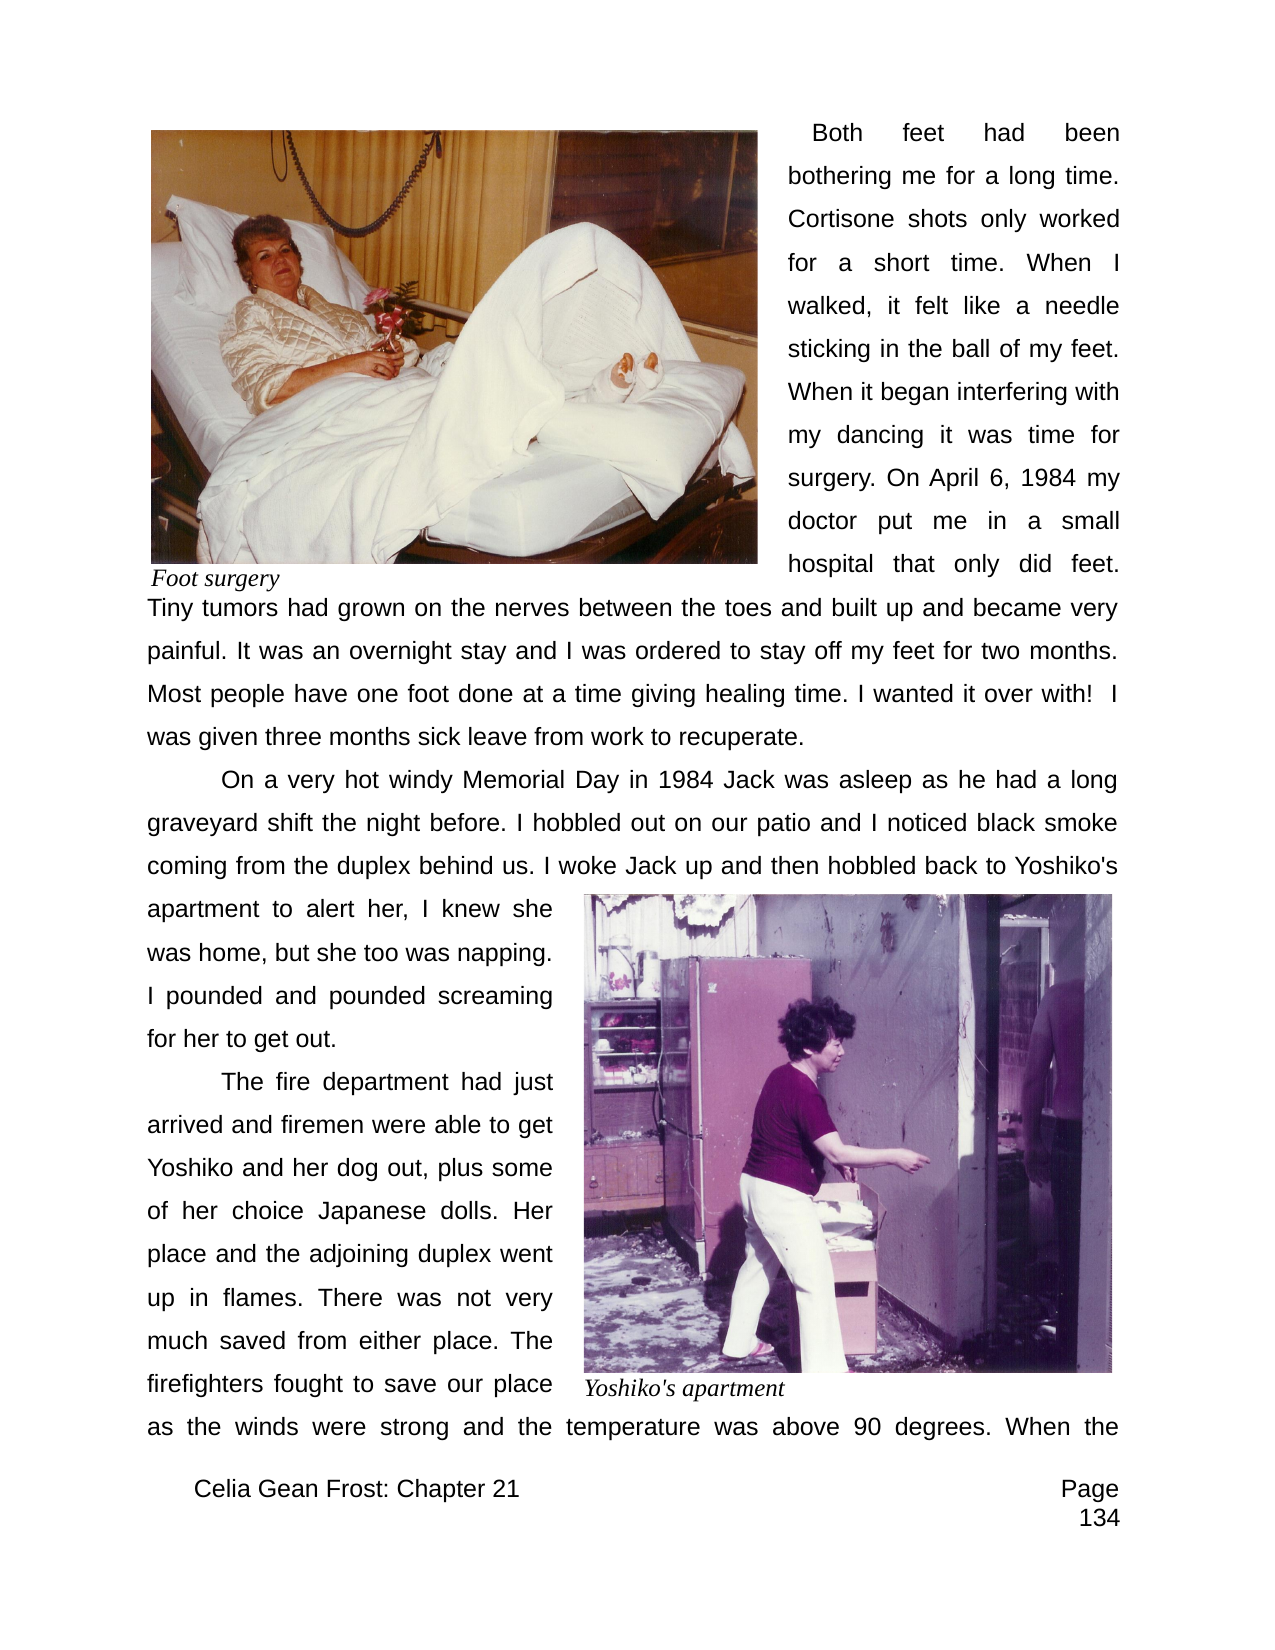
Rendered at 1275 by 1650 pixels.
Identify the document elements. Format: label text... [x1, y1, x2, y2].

text The fire department had just arrived and firemen were able to get Yoshiko and her dog out, plus some of her choice Japanese dolls. Her place and the adjoining duplex went up in flames. There was not very much saved from either place. The firefighters fought to save our place as the winds were strong and the temperature was above 90 degrees. When the [147, 1067, 1120, 1441]
picture [151, 130, 758, 564]
picture [583, 894, 1113, 1373]
text Foot surgery [151, 564, 758, 592]
text On a very hot windy Memorial Day in 1984 Jack was asleep as he had a long graveyard shift the night before. I hobbled out on our patio and I noticed black smoke coming from the duplex behind us. I woke Jack up and then hobbled back to Yoshiko's apartment to alert her, I knew she was home, but she too was napping. I pounded and pounded screaming for her to get out. [147, 765, 1120, 1052]
text Both feet had been bothering me for a long time. Cortisone shots only worked for a short time. When I walked, it felt like a needle sticking in the ball of my feet. When it began interfering with my dancing it was time for surgery. On April 6, 1984 my doctor put me in a small hospital that only did feet. Tiny tumors had grown on the nerves between the toes and built up and became very painful. It was an overnight stay and I was ordered to stay off my feet for two months. Most people have one foot done at a time giving healing time. I wanted it over with! I was given three months sick leave from work to recuperate. [147, 118, 1120, 751]
text Yoshiko's apartment [584, 1373, 1112, 1401]
